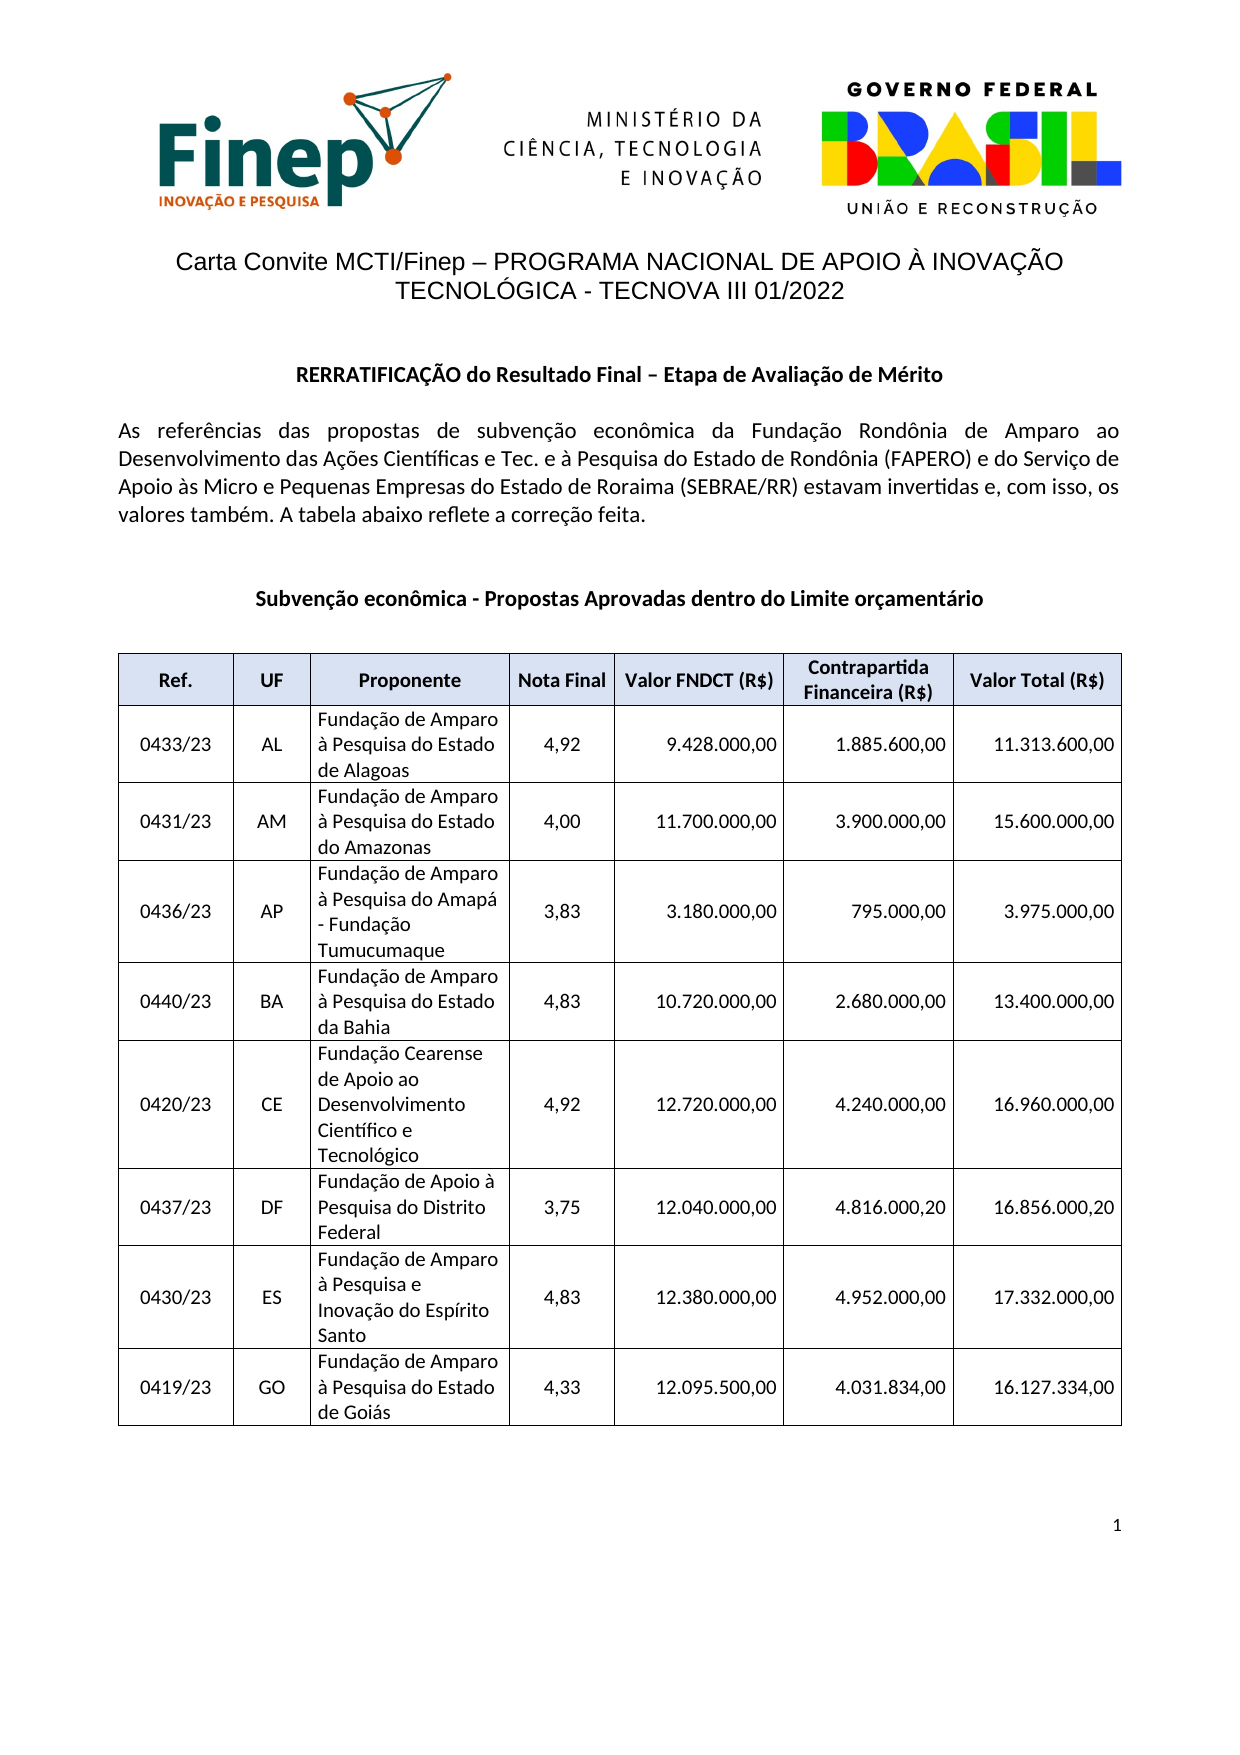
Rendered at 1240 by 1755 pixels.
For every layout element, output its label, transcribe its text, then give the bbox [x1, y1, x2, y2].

table_cell 4,92 [510, 706, 614, 782]
table_cell 11.700.000,00 [615, 783, 783, 859]
table_cell 10.720.000,00 [615, 963, 783, 1039]
table_header Ref. [119, 654, 233, 705]
table_cell 3.180.000,00 [615, 861, 783, 962]
table_cell 16.127.334,00 [954, 1349, 1121, 1425]
table_cell 4.240.000,00 [784, 1041, 953, 1168]
table_cell 0419/23 [119, 1349, 233, 1425]
table_cell 0436/23 [119, 861, 233, 962]
table_header Contrapartida Financeira (R$) [784, 654, 953, 705]
table_cell 3,83 [510, 861, 614, 962]
table_cell CE [234, 1041, 310, 1168]
table_cell AL [234, 706, 310, 782]
table_cell 0440/23 [119, 963, 233, 1039]
table_cell Fundação de Amparo à Pesquisa do Amapá - Fundação Tumucumaque [311, 861, 509, 962]
table_cell 4.031.834,00 [784, 1349, 953, 1425]
table_cell 4.816.000,20 [784, 1169, 953, 1245]
text As referências das propostas de subvenção econômica da Fundação Rondônia de Amparo ao Desenvolvimento das Ações Científicas e Tec. e à Pesquisa do Estado de Rondônia (FAPERO) e do Serviço de Apoio às Micro e Pequenas Empresas do Estado de Roraima (SEBRAE/RR) estavam invertidas e, com isso, os valores também. A tabela abaixo reflete a correção feita. [118, 416, 1121, 528]
table_cell 0420/23 [119, 1041, 233, 1168]
table_cell Fundação de Amparo à Pesquisa do Estado de Alagoas [311, 706, 509, 782]
table_cell GO [234, 1349, 310, 1425]
table_header Valor Total (R$) [954, 654, 1121, 705]
table_cell Fundação de Amparo à Pesquisa do Estado de Goiás [311, 1349, 509, 1425]
text Subvenção econômica - Propostas Aprovadas dentro do Limite orçamentário [118, 584, 1121, 613]
table_cell AP [234, 861, 310, 962]
table_cell 11.313.600,00 [954, 706, 1121, 782]
table_cell 12.380.000,00 [615, 1246, 783, 1348]
table_cell 13.400.000,00 [954, 963, 1121, 1039]
table_cell 795.000,00 [784, 861, 953, 962]
table_cell 3,75 [510, 1169, 614, 1245]
table_cell 4,92 [510, 1041, 614, 1168]
table_cell 9.428.000,00 [615, 706, 783, 782]
table_cell 12.095.500,00 [615, 1349, 783, 1425]
table_cell 12.720.000,00 [615, 1041, 783, 1168]
table_cell 4,83 [510, 1246, 614, 1348]
table_header Valor FNDCT (R$) [615, 654, 783, 705]
table_header Proponente [311, 654, 509, 705]
table_cell Fundação de Amparo à Pesquisa e Inovação do Espírito Santo [311, 1246, 509, 1348]
table_cell 0431/23 [119, 783, 233, 859]
table_header UF [234, 654, 310, 705]
table_cell 3.975.000,00 [954, 861, 1121, 962]
table_cell 4,33 [510, 1349, 614, 1425]
text RERRATIFICAÇÃO do Resultado Final – Etapa de Avaliação de Mérito [118, 360, 1121, 388]
table_cell 16.856.000,20 [954, 1169, 1121, 1245]
table_cell 2.680.000,00 [784, 963, 953, 1039]
table_cell Fundação de Amparo à Pesquisa do Estado da Bahia [311, 963, 509, 1039]
table_cell 16.960.000,00 [954, 1041, 1121, 1168]
table_cell 4.952.000,00 [784, 1246, 953, 1348]
table_cell 17.332.000,00 [954, 1246, 1121, 1348]
table_cell ES [234, 1246, 310, 1348]
table_cell 0437/23 [119, 1169, 233, 1245]
text Carta Convite MCTI/Finep – PROGRAMA NACIONAL DE APOIO À INOVAÇÃO TECNOLÓGICA - TECNOVA III 01/2022 [118, 247, 1121, 304]
table_cell AM [234, 783, 310, 859]
table_cell Fundação Cearense de Apoio ao Desenvolvimento Científico e Tecnológico [311, 1041, 509, 1168]
table_cell 12.040.000,00 [615, 1169, 783, 1245]
table_cell 0430/23 [119, 1246, 233, 1348]
table_header Nota Final [510, 654, 614, 705]
table_cell BA [234, 963, 310, 1039]
table_cell 0433/23 [119, 706, 233, 782]
table_cell 4,83 [510, 963, 614, 1039]
table_cell 1.885.600,00 [784, 706, 953, 782]
table_cell 15.600.000,00 [954, 783, 1121, 859]
table_cell Fundação de Apoio à Pesquisa do Distrito Federal [311, 1169, 509, 1245]
table_cell DF [234, 1169, 310, 1245]
table_cell Fundação de Amparo à Pesquisa do Estado do Amazonas [311, 783, 509, 859]
table_cell 4,00 [510, 783, 614, 859]
table_cell 3.900.000,00 [784, 783, 953, 859]
